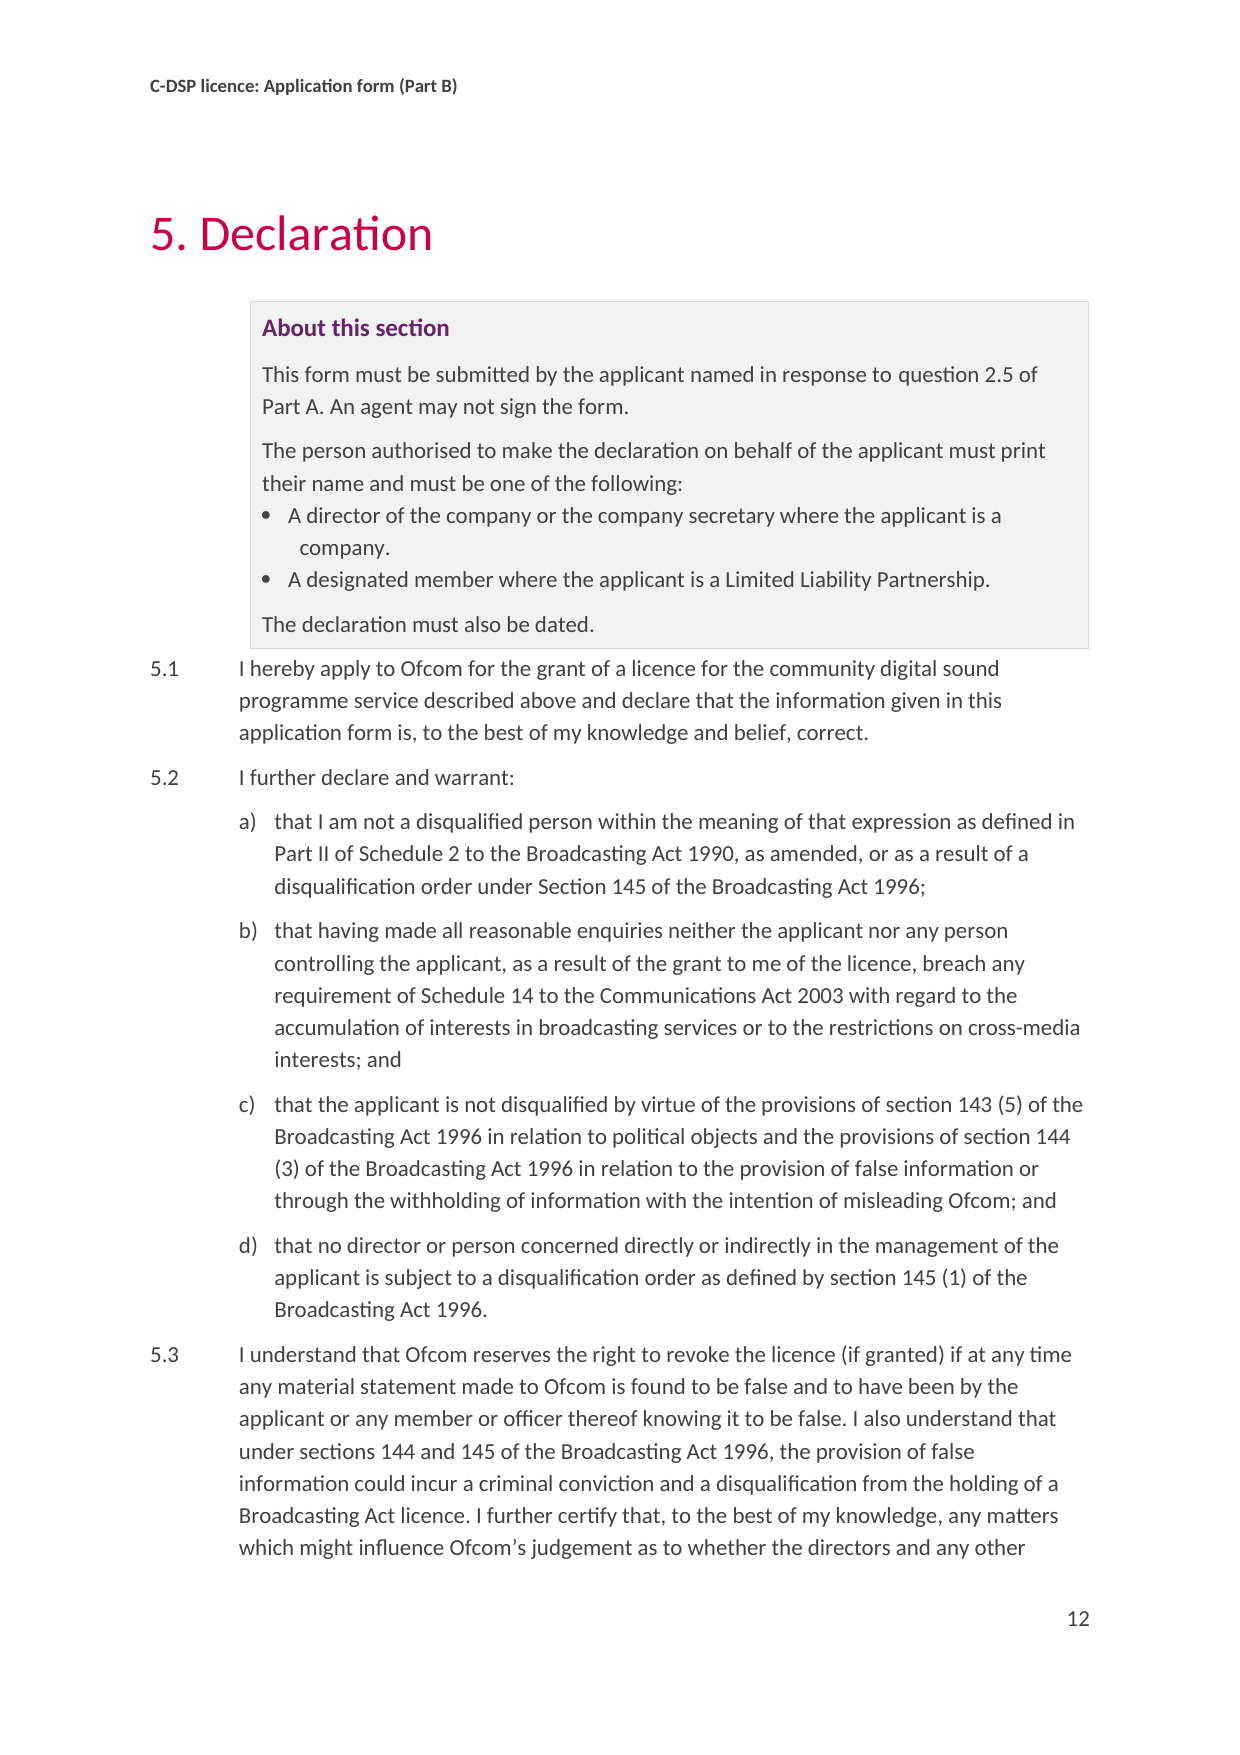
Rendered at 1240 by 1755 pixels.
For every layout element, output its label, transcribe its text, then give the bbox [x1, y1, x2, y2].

list that no director or person concerned directly or indirectly in the management of the applicant is subject to a disqualification order as defined by section 145 (1) of the Broadcasting Act 1996. [239, 1231, 1089, 1323]
subtitle About this section [251, 302, 1088, 343]
text The declaration must also be dated. [251, 598, 1088, 648]
text The person authorised to make the declaration on behalf of the applicant must print their name and must be one of the following: [251, 425, 1088, 489]
list that having made all reasonable enquiries neither the applicant nor any person controlling the applicant, as a result of the grant to me of the licence, breach any requirement of Schedule 14 to the Communications Act 2003 with regard to the accumulation of interests in broadcasting services or to the restrictions on cross-media interests; and [239, 916, 1089, 1073]
title Declaration [150, 202, 1089, 263]
list I understand that Ofcom reserves the right to revoke the licence (if granted) if at any time any material statement made to Ofcom is found to be false and to have been by the applicant or any member or officer thereof knowing it to be false. I also understand that under sections 144 and 145 of the Broadcasting Act 1996, the provision of false information could incur a criminal conviction and a disqualification from the holding of a Broadcasting Act licence. I further certify that, to the best of my knowledge, any matters which might influence Ofcom’s judgement as to whether the directors and any other [150, 1340, 1089, 1561]
list A designated member where the applicant is a Limited Liability Partnership. [251, 554, 1088, 593]
list A director of the company or the company secretary where the applicant is a company. [251, 489, 1088, 554]
list I hereby apply to Ofcom for the grant of a licence for the community digital sound programme service described above and declare that the information given in this application form is, to the best of my knowledge and belief, correct. [150, 654, 1089, 746]
list that the applicant is not disqualified by virtue of the provisions of section 143 (5) of the Broadcasting Act 1996 in relation to political objects and the provisions of section 144 (3) of the Broadcasting Act 1996 in relation to the provision of false information or through the withholding of information with the intention of misleading Ofcom; and [239, 1090, 1089, 1214]
text This form must be submitted by the applicant named in response to question 2.5 of Part A. An agent may not sign the form. [251, 348, 1088, 420]
list that I am not a disqualified person within the meaning of that expression as defined in Part II of Schedule 2 to the Broadcasting Act 1990, as amended, or as a result of a disqualification order under Section 145 of the Broadcasting Act 1996; [239, 807, 1089, 900]
list I further declare and warrant: [150, 763, 1089, 791]
